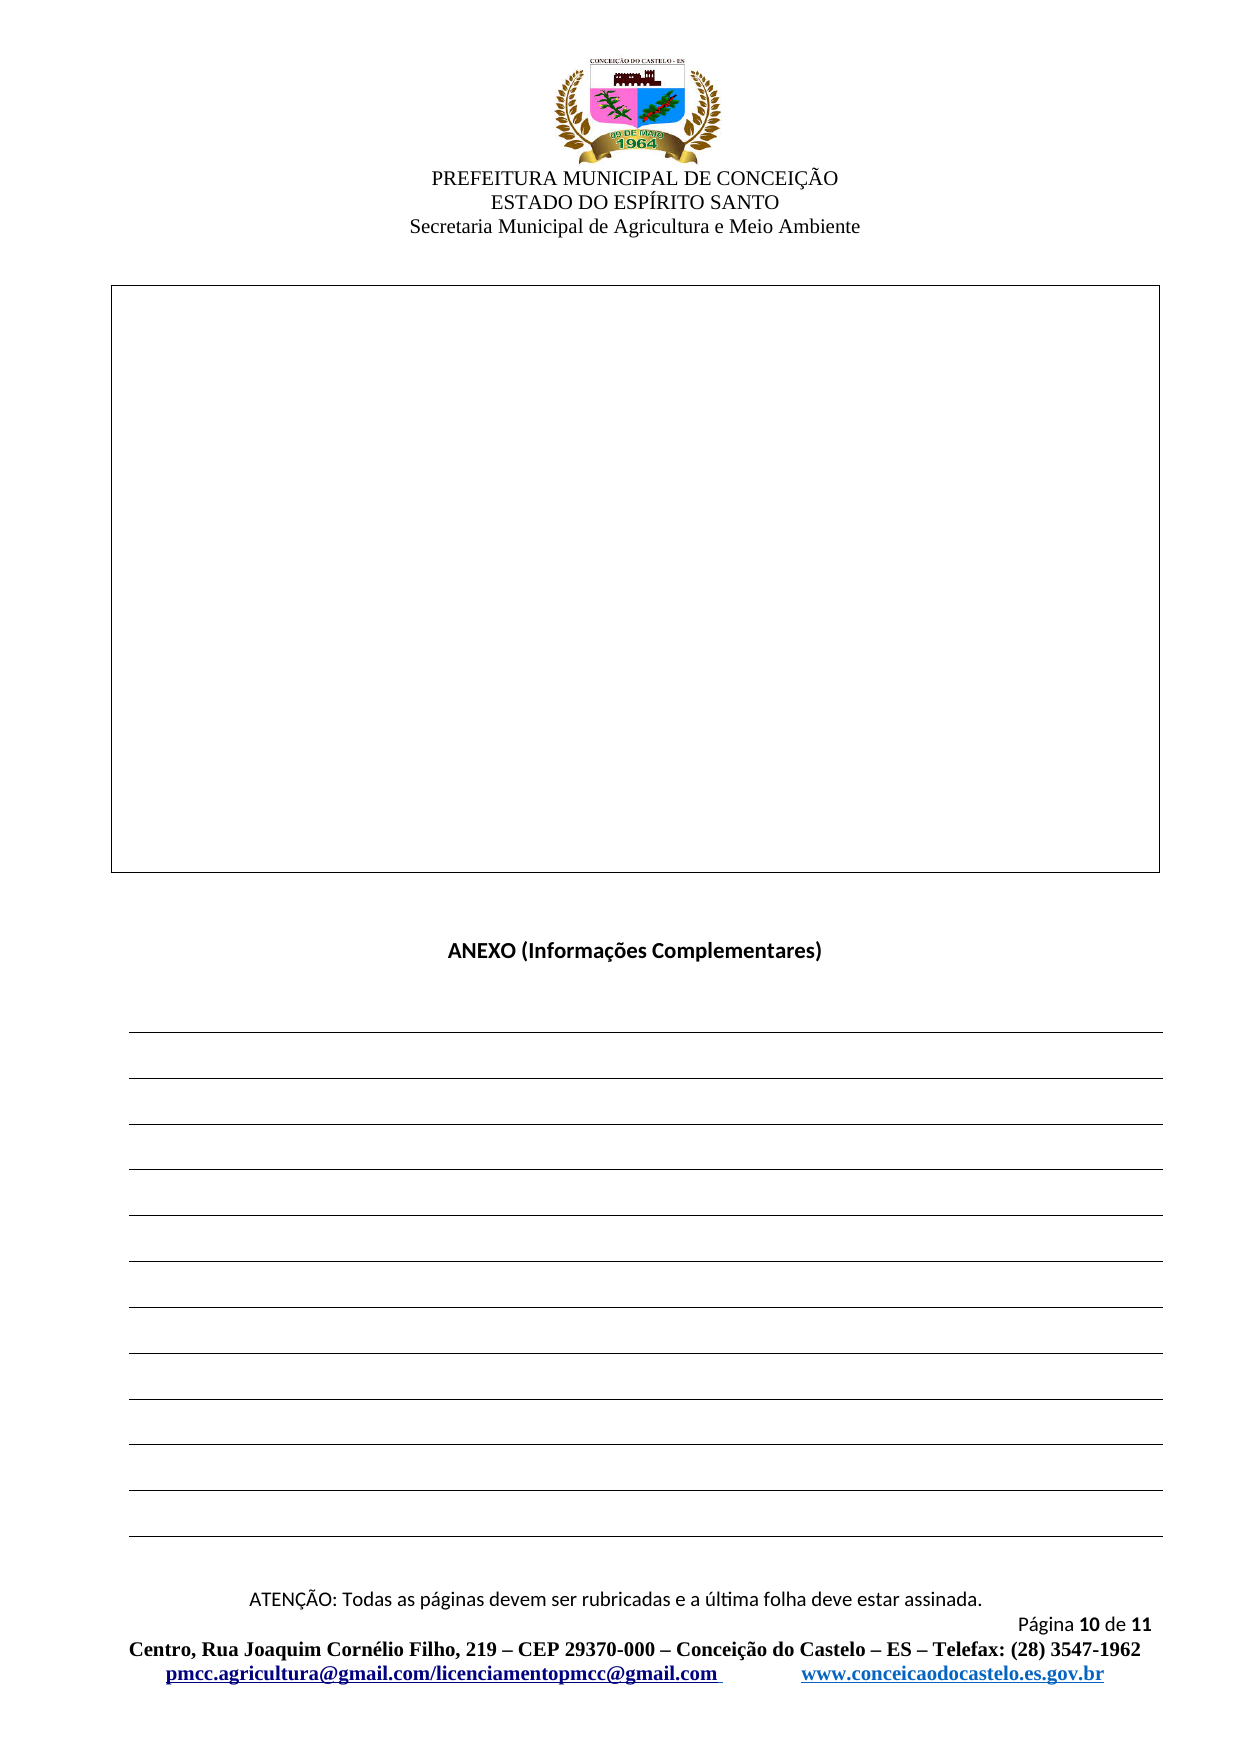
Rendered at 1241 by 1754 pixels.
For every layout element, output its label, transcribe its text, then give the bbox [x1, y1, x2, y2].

table_cell [112, 286, 1159, 872]
table_cell [129, 1216, 1163, 1261]
table_cell [129, 1308, 1163, 1353]
table_cell [129, 1445, 1163, 1490]
table_cell [129, 1125, 1163, 1169]
table_header [129, 1033, 1163, 1078]
text ANEXO (Informações Complementares) [118, 936, 1152, 964]
table_cell [129, 1354, 1163, 1398]
table_cell [129, 1491, 1163, 1536]
table_cell [129, 1079, 1163, 1123]
table_cell [129, 1262, 1163, 1307]
table_cell [129, 1400, 1163, 1444]
table_cell [129, 1170, 1163, 1215]
